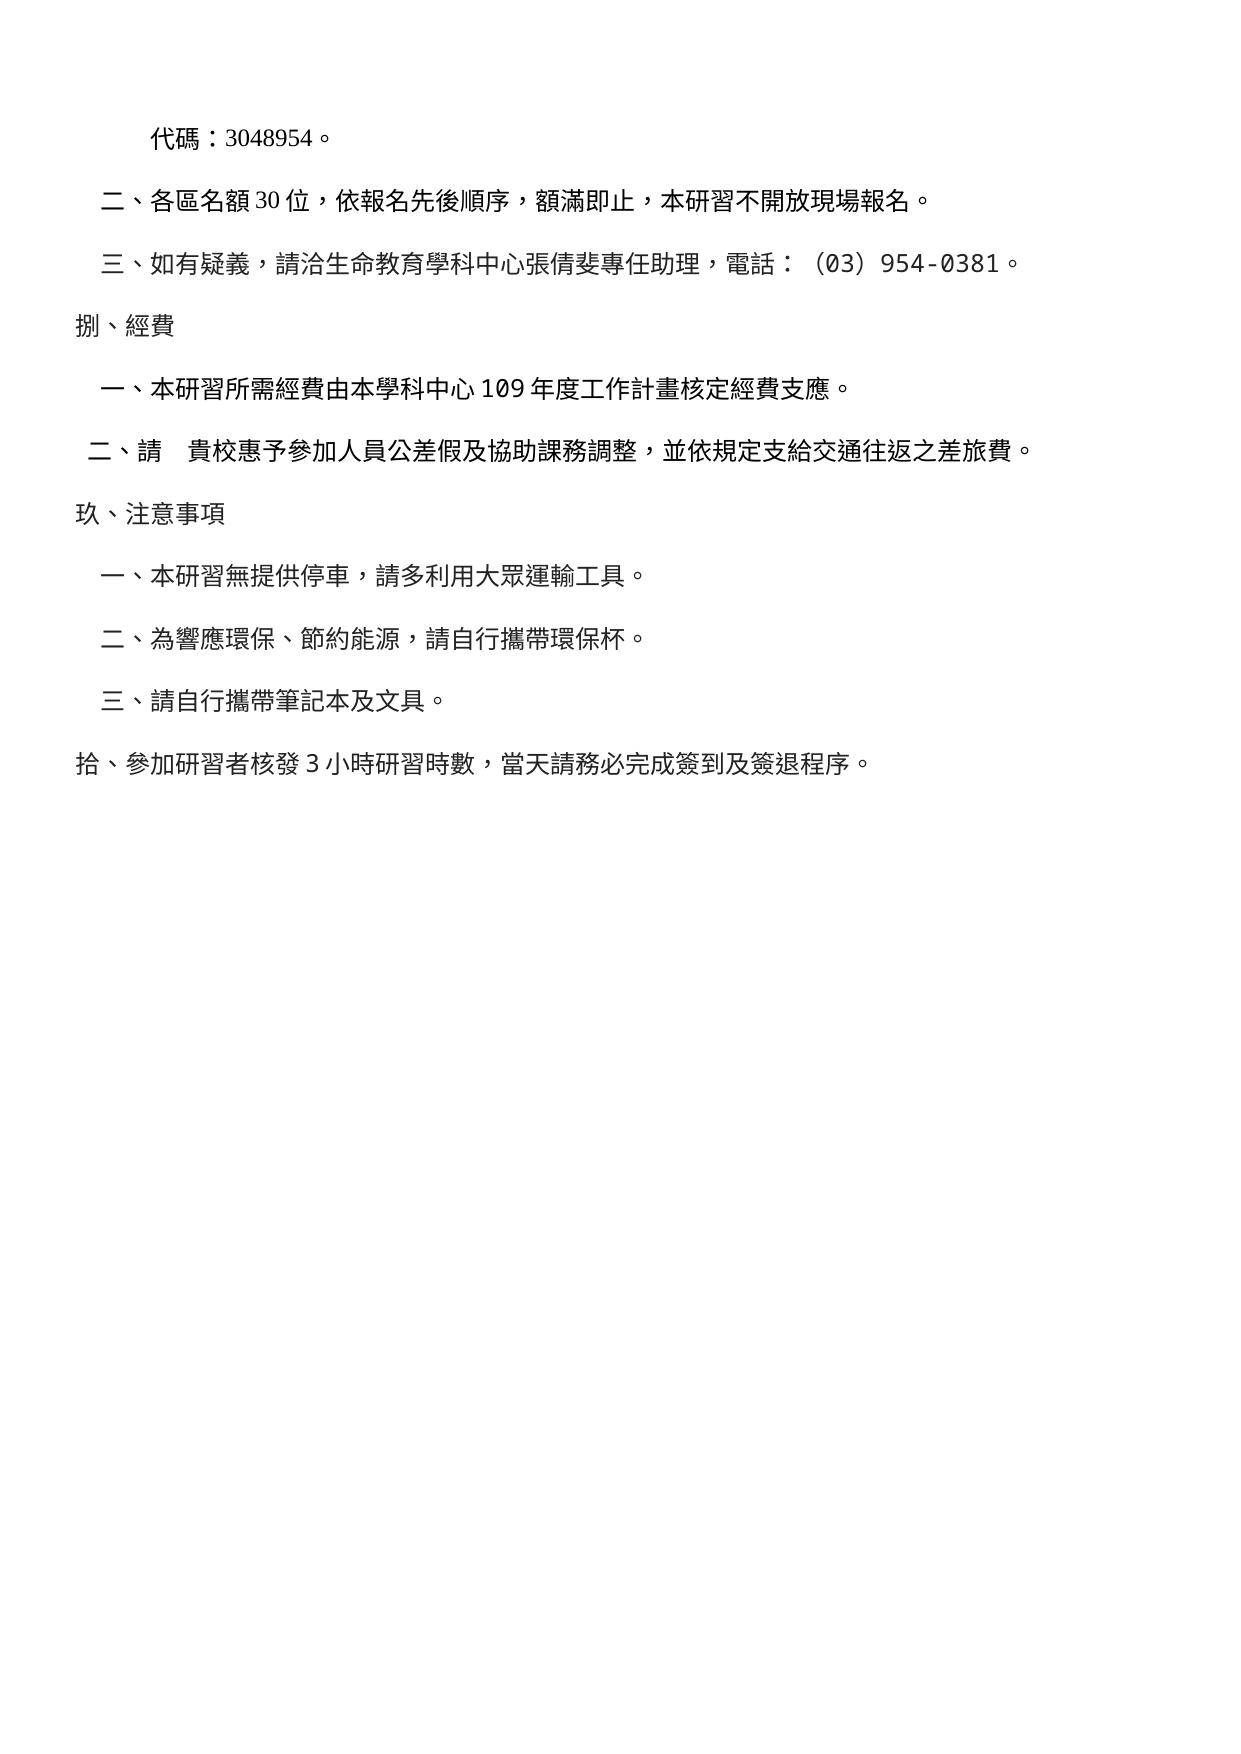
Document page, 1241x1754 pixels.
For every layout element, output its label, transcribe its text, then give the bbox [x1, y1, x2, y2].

text 拾、參加研習者核發3小時研習時數，當天請務必完成簽到及簽退程序。 [75, 721, 1165, 783]
text 玖、注意事項 [75, 471, 1165, 533]
text 二、請 貴校惠予參加人員公差假及協助課務調整，並依規定支給交通往返之差旅費。 [75, 408, 1165, 471]
text 二、為響應環保、節約能源，請自行攜帶環保杯。 [75, 596, 1165, 658]
text 二、各區名額30位，依報名先後順序，額滿即止，本研習不開放現場報名。 [75, 158, 1165, 221]
text 三、請自行攜帶筆記本及文具。 [75, 658, 1165, 721]
text 三、如有疑義，請洽生命教育學科中心張倩斐專任助理，電話：（03）954-0381。 [75, 221, 1165, 283]
text 代碼：3048954。 [75, 96, 1165, 158]
text 捌、經費 [75, 283, 1165, 346]
text 一、本研習無提供停車，請多利用大眾運輸工具。 [75, 533, 1165, 596]
text 一、本研習所需經費由本學科中心109年度工作計畫核定經費支應。 [75, 346, 1165, 408]
